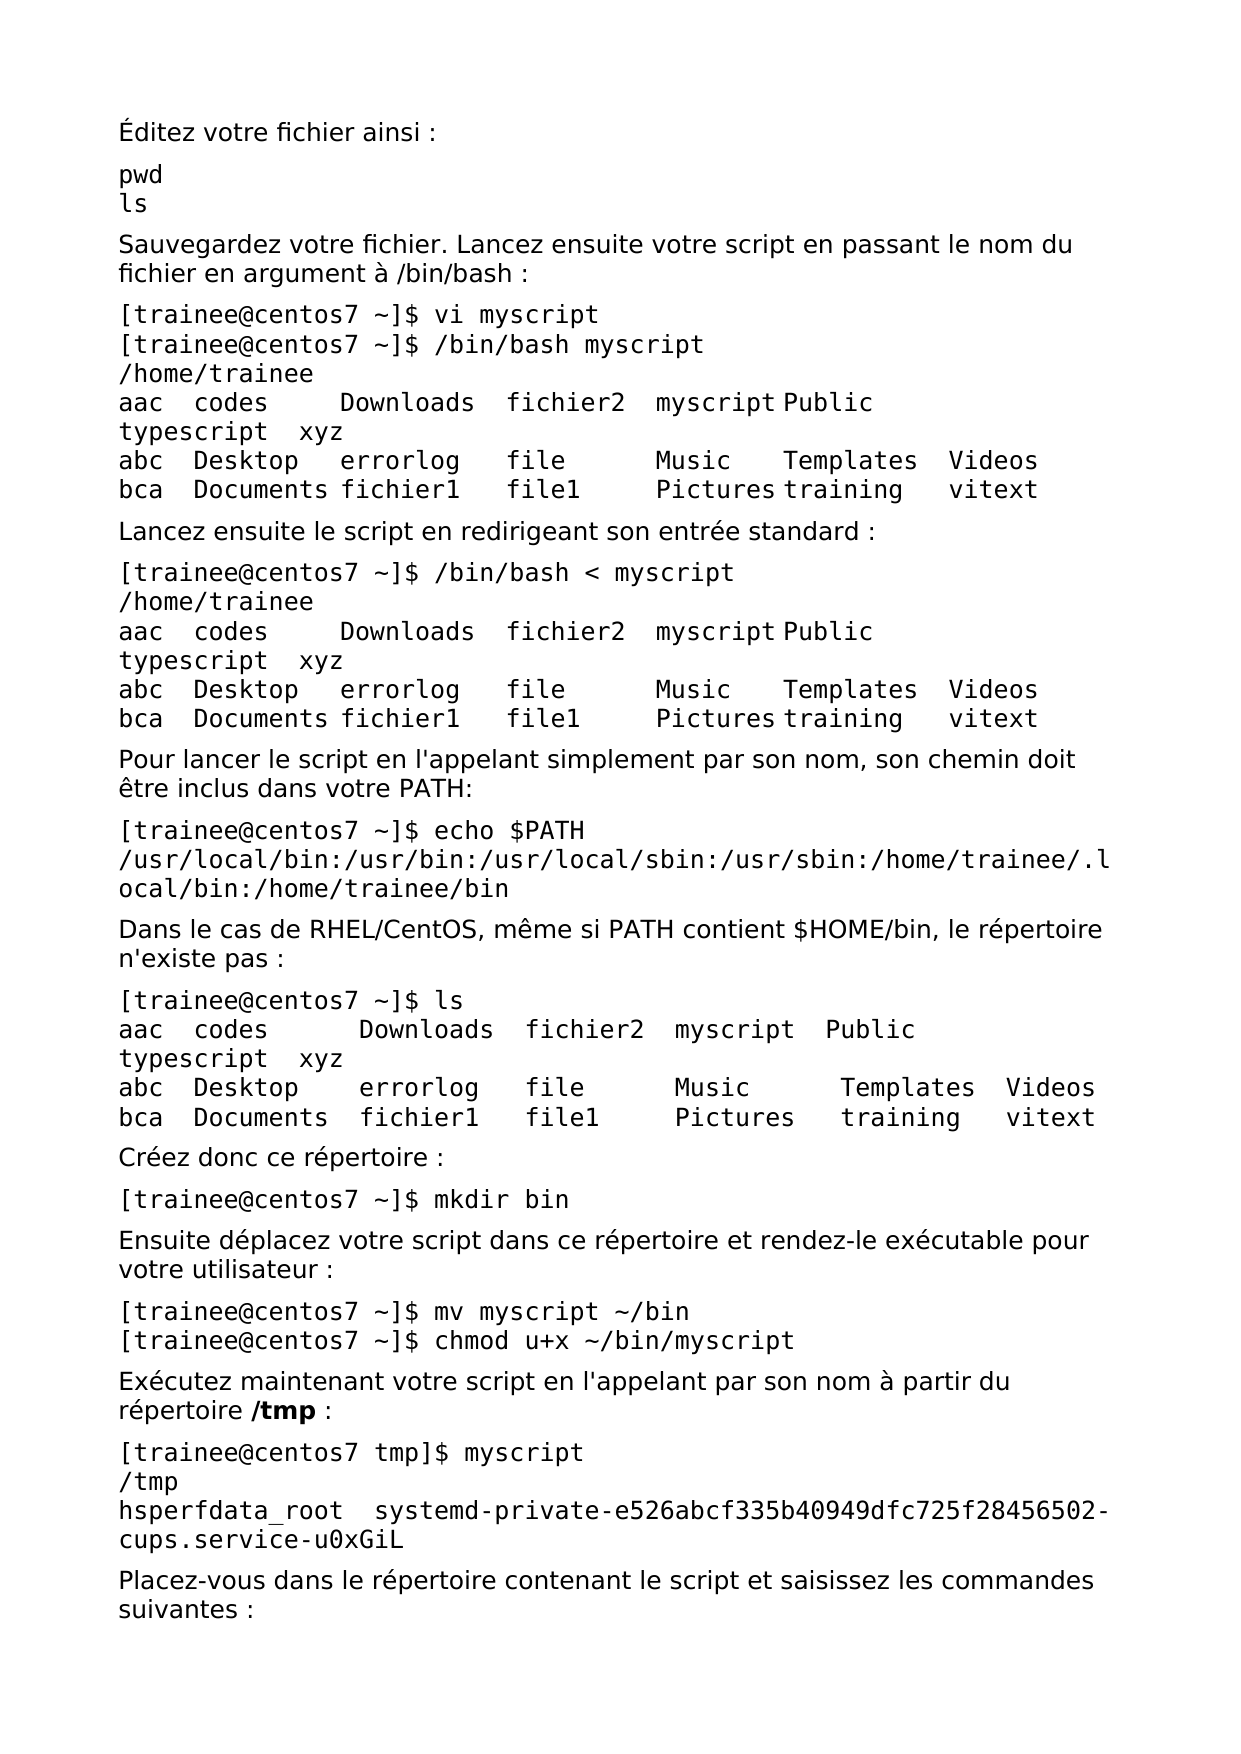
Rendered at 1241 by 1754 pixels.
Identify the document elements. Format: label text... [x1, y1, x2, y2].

text Ensuite déplacez votre script dans ce répertoire et rendez-le exécutable pour votre utilisateur : [118, 1226, 1122, 1284]
text [trainee@centos7 tmp]$ myscript /tmp hsperfdata_root systemd-private-e526abcf335b40949dfc725f28456502-cups.service-u0xGiL [118, 1438, 1122, 1555]
text [trainee@centos7 ~]$ mkdir bin [118, 1185, 1122, 1214]
text [trainee@centos7 ~]$ echo $PATH /usr/local/bin:/usr/bin:/usr/local/sbin:/usr/sbin:/home/trainee/.local/bin:/home/trainee/bin [118, 816, 1122, 903]
text [trainee@centos7 ~]$ mv myscript ~/bin [trainee@centos7 ~]$ chmod u+x ~/bin/myscript [118, 1297, 1122, 1355]
text Placez-vous dans le répertoire contenant le script et saisissez les commandes suivantes : [118, 1566, 1122, 1625]
text Créez donc ce répertoire : [118, 1144, 1122, 1173]
text pwd ls [118, 160, 1122, 218]
text Lancez ensuite le script en redirigeant son entrée standard : [118, 517, 1122, 546]
text Pour lancer le script en l'appelant simplement par son nom, son chemin doit être inclus dans votre PATH: [118, 745, 1122, 803]
text Sauvegardez votre fichier. Lancez ensuite votre script en passant le nom du fichier en argument à /bin/bash : [118, 230, 1122, 288]
text [trainee@centos7 ~]$ ls aac codes Downloads fichier2 myscript Public typescript xyz abc Desktop errorlog file Music Templates Videos bca Documents fichier1 file1 Pictures training vitext [118, 986, 1122, 1132]
text [trainee@centos7 ~]$ /bin/bash < myscript /home/trainee aac codes Downloads fichier2 myscript Public typescript xyz abc Desktop errorlog file Music Templates Videos bca Documents fichier1 file1 Pictures training vitext [118, 558, 1122, 733]
text Éditez votre fichier ainsi : [118, 118, 1122, 147]
text Exécutez maintenant votre script en l'appelant par son nom à partir du répertoire /tmp : [118, 1367, 1122, 1426]
text [trainee@centos7 ~]$ vi myscript [trainee@centos7 ~]$ /bin/bash myscript /home/trainee aac codes Downloads fichier2 myscript Public typescript xyz abc Desktop errorlog file Music Templates Videos bca Documents fichier1 file1 Pictures training vitext [118, 301, 1122, 505]
text Dans le cas de RHEL/CentOS, même si PATH contient $HOME/bin, le répertoire n'existe pas : [118, 915, 1122, 973]
